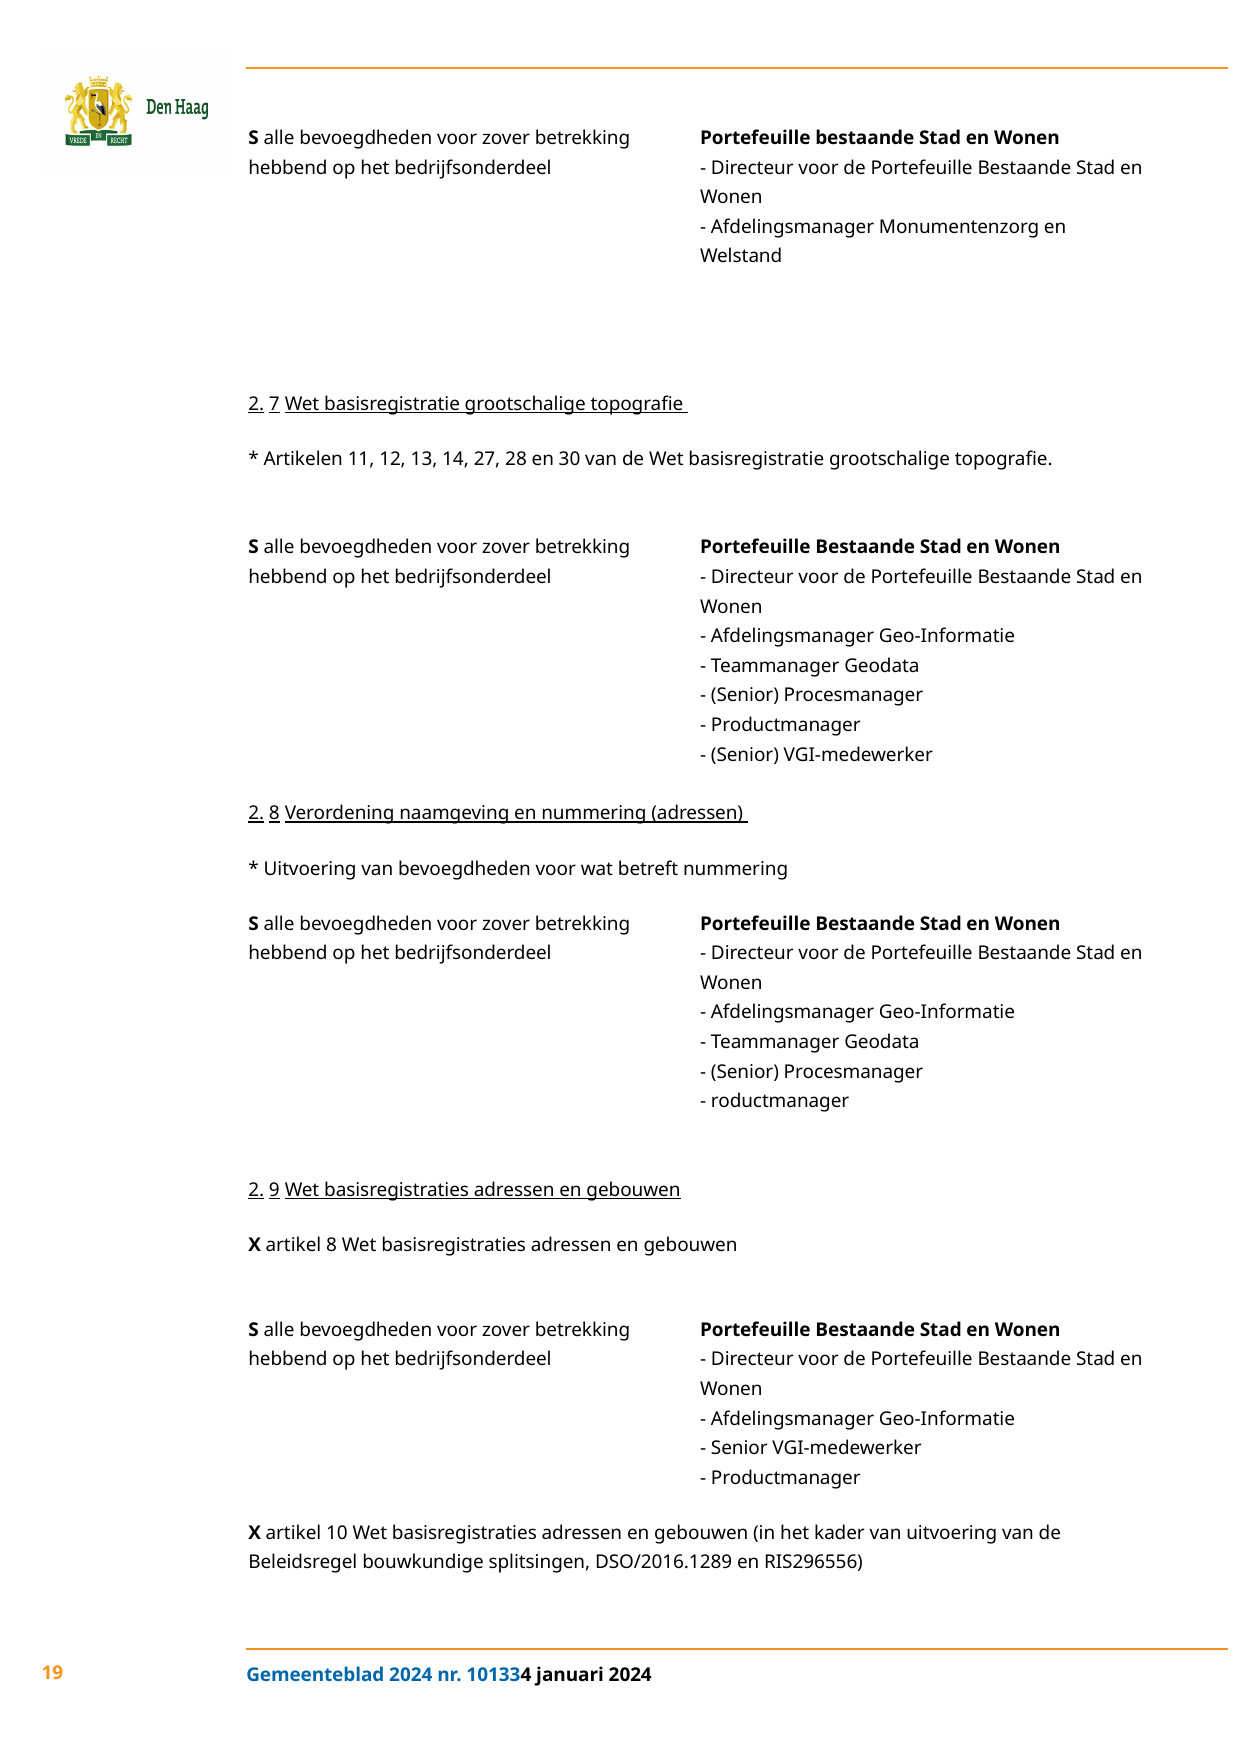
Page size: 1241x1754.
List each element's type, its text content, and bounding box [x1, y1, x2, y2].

table_cell * Artikelen 11, 12, 13, 14, 27, 28 en 30 van de Wet basisregistratie grootschalige topografie. [248, 416, 1152, 471]
table_cell X artikel 8 Wet basisregistraties adressen en gebouwen [248, 1201, 1152, 1286]
table_header 2. 8 Verordening naamgeving en nummering (adressen) [248, 799, 1152, 825]
table_cell S alle bevoegdheden voor zover betrekking hebbend op het bedrijfsonderdeel [248, 1286, 700, 1489]
table_header Portefeuille bestaande Stad en Wonen - Directeur voor de Portefeuille Bestaande Stad en Wonen - Afdelingsmanager Monumentenzorg en Welstand [700, 95, 1152, 268]
table_cell Portefeuille Bestaande Stad en Wonen - Directeur voor de Portefeuille Bestaande Stad en Wonen - Afdelingsmanager Geo-Informatie - Senior VGI-medewerker - Productmanager [700, 1286, 1152, 1489]
table_cell S alle bevoegdheden voor zover betrekking hebbend op het bedrijfsonderdeel [248, 880, 700, 1113]
table_cell X artikel 10 Wet basisregistraties adressen en gebouwen (in het kader van uitvoering van de Beleidsregel bouwkundige splitsingen, DSO/2016.1289 en RIS296556) [248, 1490, 1152, 1604]
table_header 2. 9 Wet basisregistraties adressen en gebouwen [248, 1146, 1152, 1201]
table_header S alle bevoegdheden voor zover betrekking hebbend op het bedrijfsonderdeel [248, 95, 700, 268]
table_header 2. 7 Wet basisregistratie grootschalige topografie [248, 361, 1152, 416]
table_header Portefeuille Bestaande Stad en Wonen - Directeur voor de Portefeuille Bestaande Stad en Wonen - Afdelingsmanager Geo-Informatie - Teammanager Geodata - (Senior) Procesmanager - Productmanager - (Senior) VGI-medewerker [700, 504, 1152, 766]
picture [41, 47, 231, 172]
table_cell Portefeuille Bestaande Stad en Wonen - Directeur voor de Portefeuille Bestaande Stad en Wonen - Afdelingsmanager Geo-Informatie - Teammanager Geodata - (Senior) Procesmanager - roductmanager [700, 880, 1152, 1113]
table_header S alle bevoegdheden voor zover betrekking hebbend op het bedrijfsonderdeel [248, 504, 700, 766]
table_cell * Uitvoering van bevoegdheden voor wat betreft nummering [248, 825, 1152, 880]
